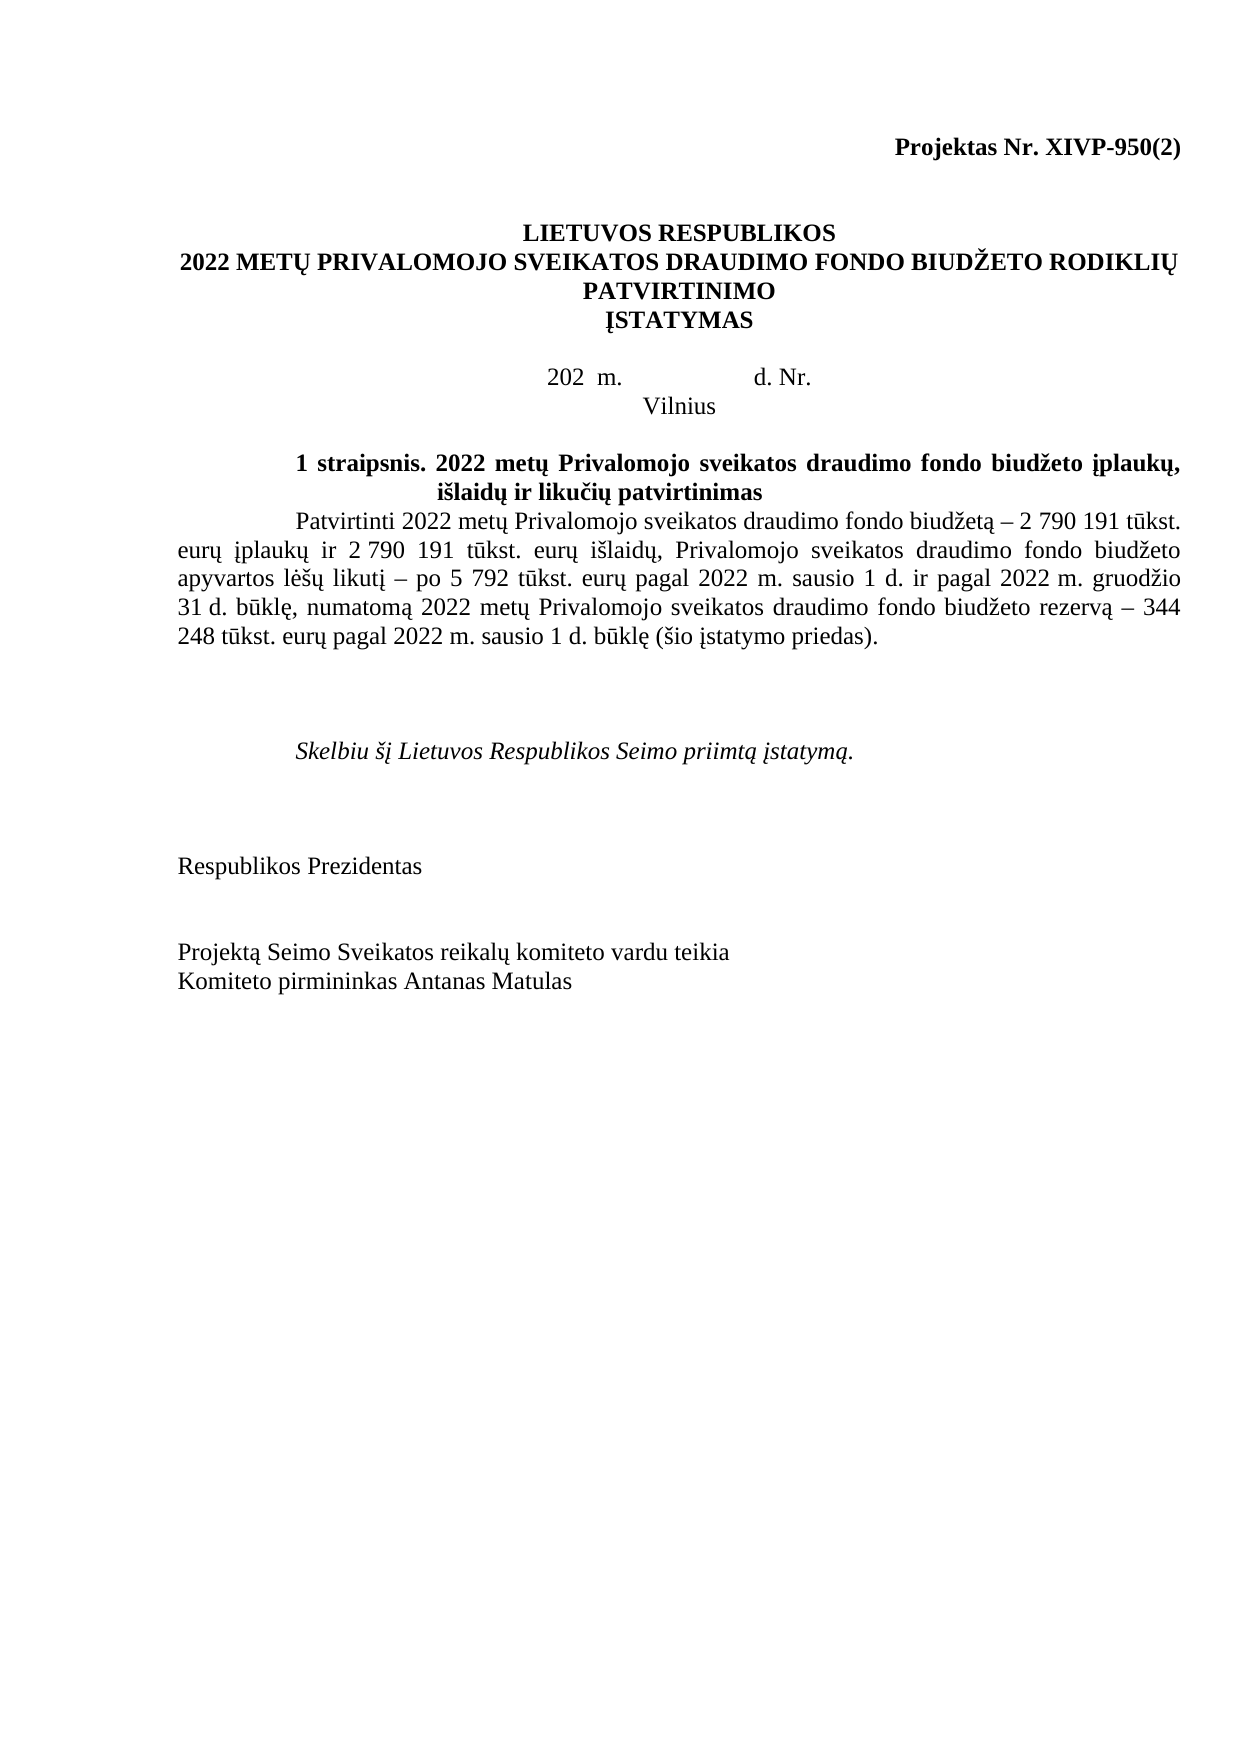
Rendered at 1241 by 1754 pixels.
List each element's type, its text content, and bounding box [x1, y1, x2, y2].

text Patvirtinti 2022 metų Privalomojo sveikatos draudimo fondo biudžetą – 2 790 191 tūkst. eurų įplaukų ir 2 790 191 tūkst. eurų išlaidų, Privalomojo sveikatos draudimo fondo biudžeto apyvartos lėšų likutį – po 5 792 tūkst. eurų pagal 2022 m. sausio 1 d. ir pagal 2022 m. gruodžio 31 d. būklę, numatomą 2022 metų Privalomojo sveikatos draudimo fondo biudžeto rezervą – 344 248 tūkst. eurų pagal 2022 m. sausio 1 d. būklę (šio įstatymo priedas). [177, 506, 1181, 650]
text Skelbiu šį Lietuvos Respublikos Seimo priimtą įstatymą. [177, 736, 1181, 765]
text 2022 METŲ PRIVALOMOJO SVEIKATOS DRAUDIMO FONDO BIUDŽETO RODIKLIŲ PATVIRTINIMO [177, 247, 1181, 305]
text Projektą Seimo Sveikatos reikalų komiteto vardu teikia [177, 937, 1181, 966]
text Projektas Nr. XIVP-950(2) [177, 132, 1181, 161]
text Vilnius [177, 391, 1181, 420]
text Respublikos Prezidentas [177, 851, 1181, 880]
text 1 straipsnis. 2022 metų Privalomojo sveikatos draudimo fondo biudžeto įplaukų, išlaidų ir likučių patvirtinimas [295, 448, 1181, 506]
text Komiteto pirmininkas Antanas Matulas [177, 966, 1181, 995]
text LIETUVOS RESPUBLIKOS [177, 218, 1181, 247]
text ĮSTATYMAS [177, 305, 1181, 333]
text 202 m. d. Nr. [177, 362, 1181, 391]
